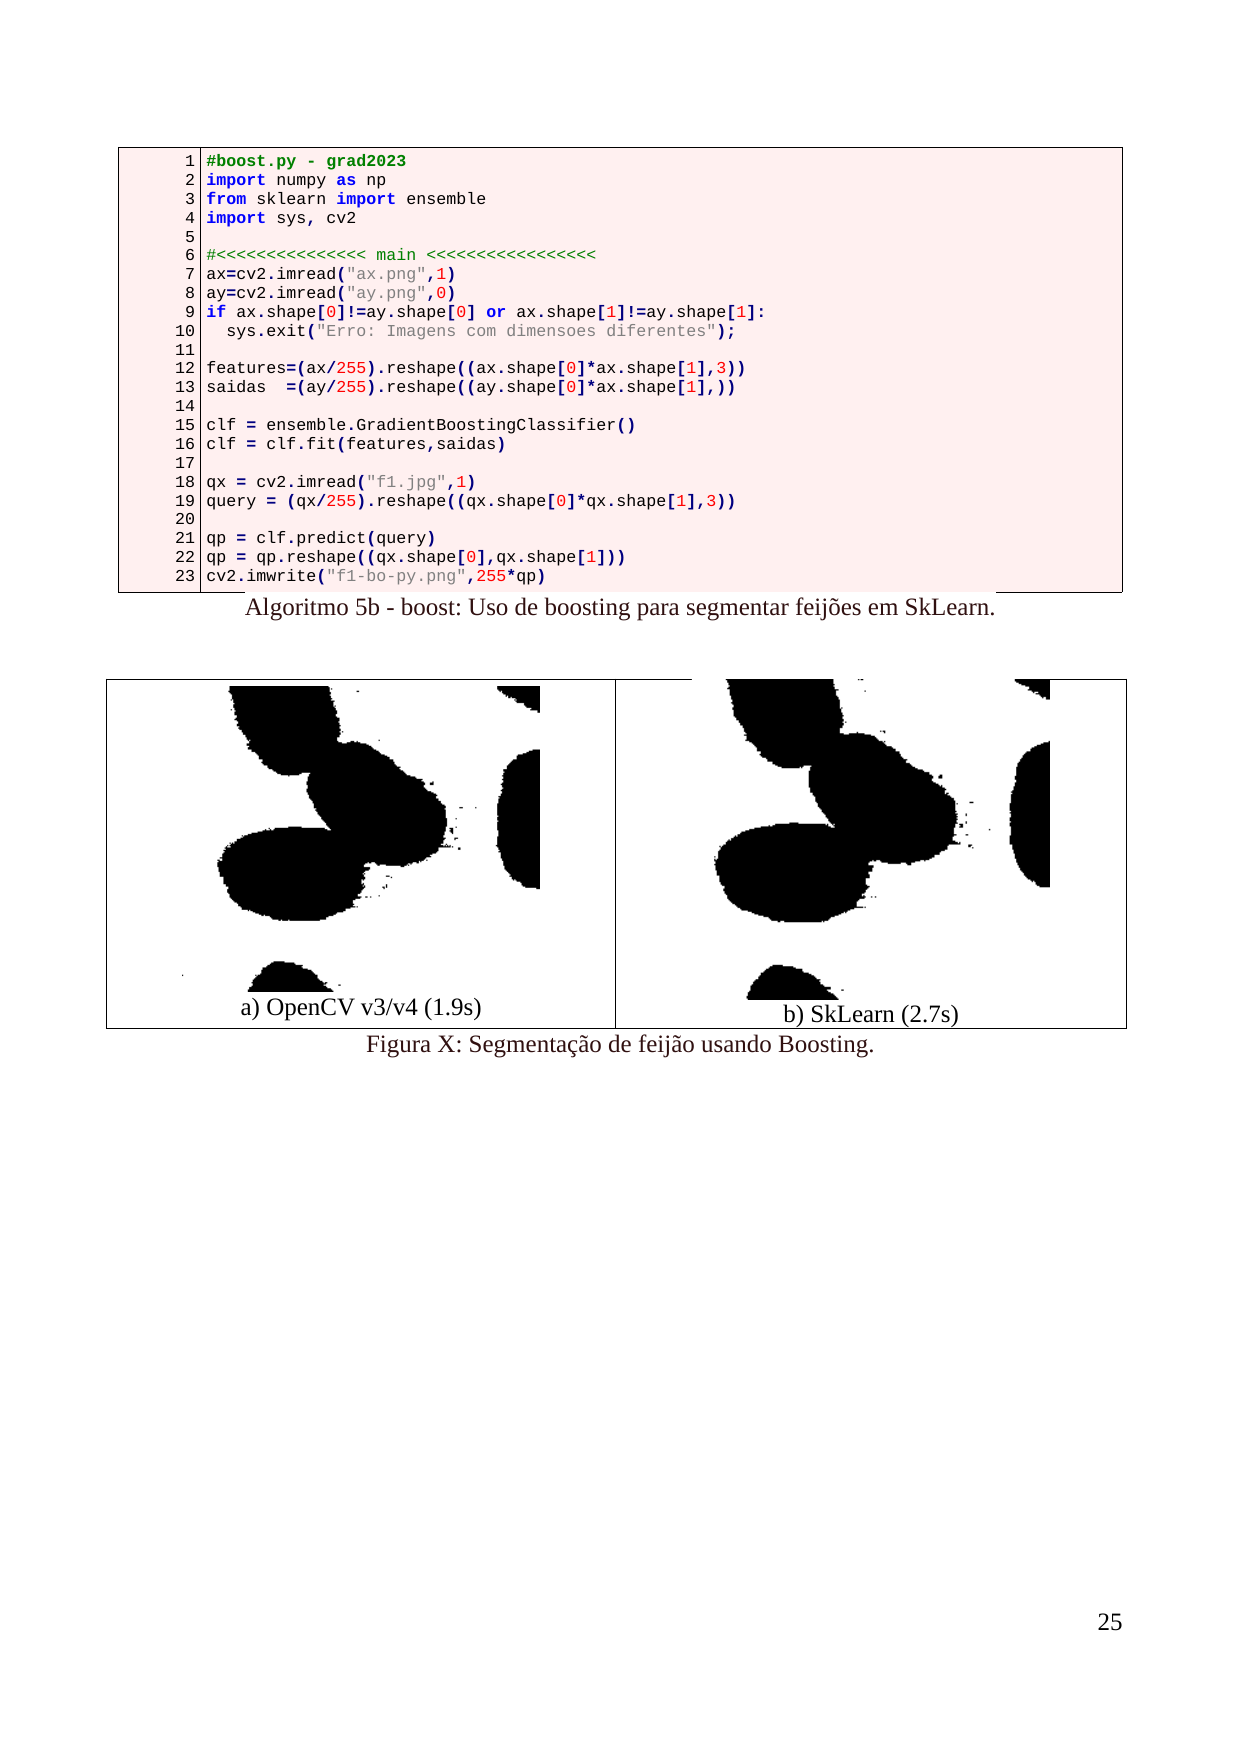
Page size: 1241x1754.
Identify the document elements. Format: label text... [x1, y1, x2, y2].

table_header 1 2 3 4 5 6 7 8 9 10 11 12 13 14 15 16 17 18 19 20 21 22 23 [119, 148, 200, 592]
table_header a) OpenCV v3/v4 (1.9s) [107, 680, 615, 1028]
table_header #boost.py - grad2023 import numpy as np from sklearn import ensemble import sys, cv2 #<<<<<<<<<<<<<<< main <<<<<<<<<<<<<<<<< ax=cv2.imread("ax.png",1) ay=cv2.imread("ay.png",0) if ax.shape[0]!=ay.shape[0] or ax.shape[1]!=ay.shape[1]: sys.exit("Erro: Imagens com dimensoes diferentes"); features=(ax/255).reshape((ax.shape[0]*ax.shape[1],3)) saidas =(ay/255).reshape((ay.shape[0]*ax.shape[1],)) clf = ensemble.GradientBoostingClassifier() clf = clf.fit(features,saidas) qx = cv2.imread("f1.jpg",1) query = (qx/255).reshape((qx.shape[0]*qx.shape[1],3)) qp = clf.predict(query) qp = qp.reshape((qx.shape[0],qx.shape[1])) cv2.imwrite("f1-bo-py.png",255*qp) [201, 148, 1122, 592]
picture [691, 679, 1050, 1000]
picture [182, 686, 540, 992]
table_header b) SkLearn (2.7s) [616, 680, 1126, 1028]
text Algoritmo 5b - boost: Uso de boosting para segmentar feijões em SkLearn. [118, 593, 1122, 621]
text Figura X: Segmentação de feijão usando Boosting. [118, 1029, 1122, 1058]
